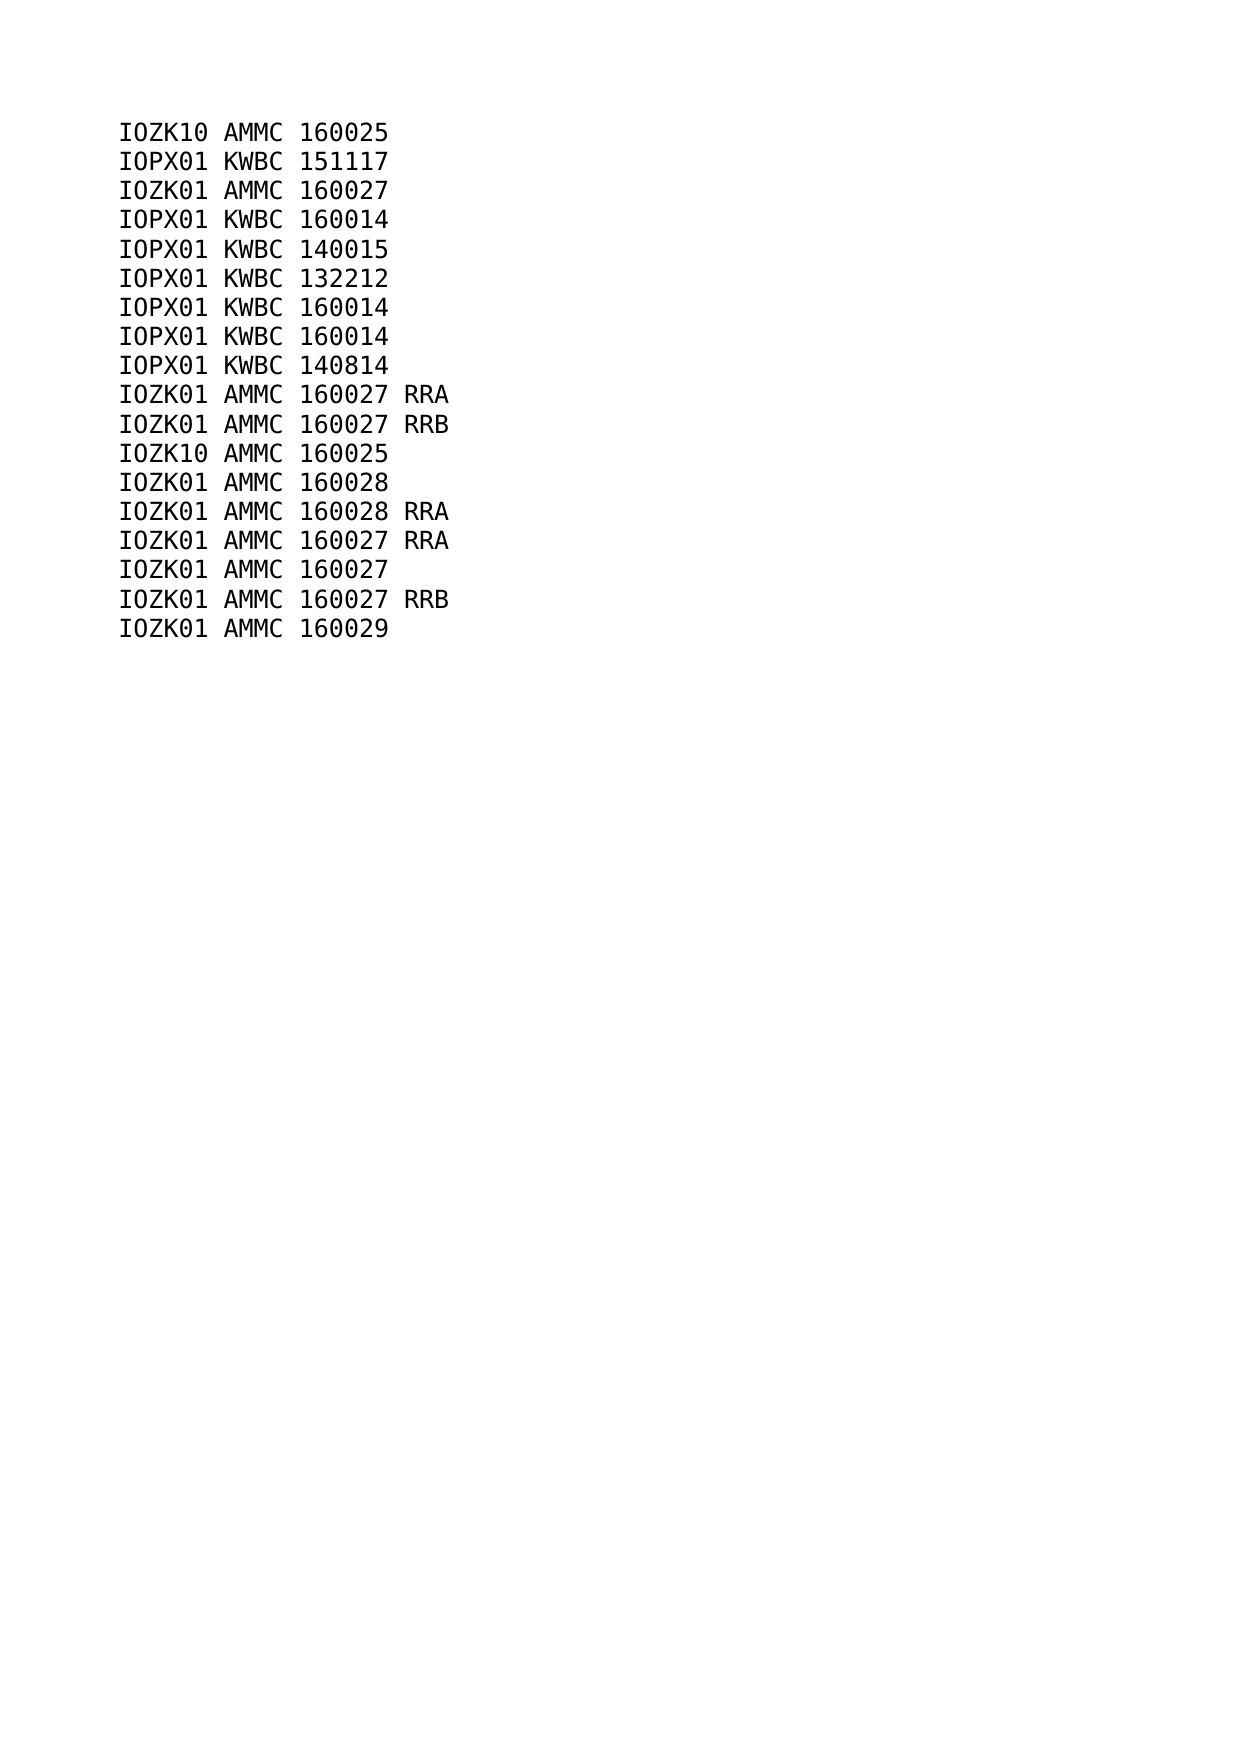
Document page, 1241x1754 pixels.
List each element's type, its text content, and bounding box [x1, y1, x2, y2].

text IOZK10 AMMC 160025 IOPX01 KWBC 151117 IOZK01 AMMC 160027 IOPX01 KWBC 160014 IOPX01 KWBC 140015 IOPX01 KWBC 132212 IOPX01 KWBC 160014 IOPX01 KWBC 160014 IOPX01 KWBC 140814 IOZK01 AMMC 160027 RRA IOZK01 AMMC 160027 RRB IOZK10 AMMC 160025 IOZK01 AMMC 160028 IOZK01 AMMC 160028 RRA IOZK01 AMMC 160027 RRA IOZK01 AMMC 160027 IOZK01 AMMC 160027 RRB IOZK01 AMMC 160029 [118, 118, 1122, 643]
